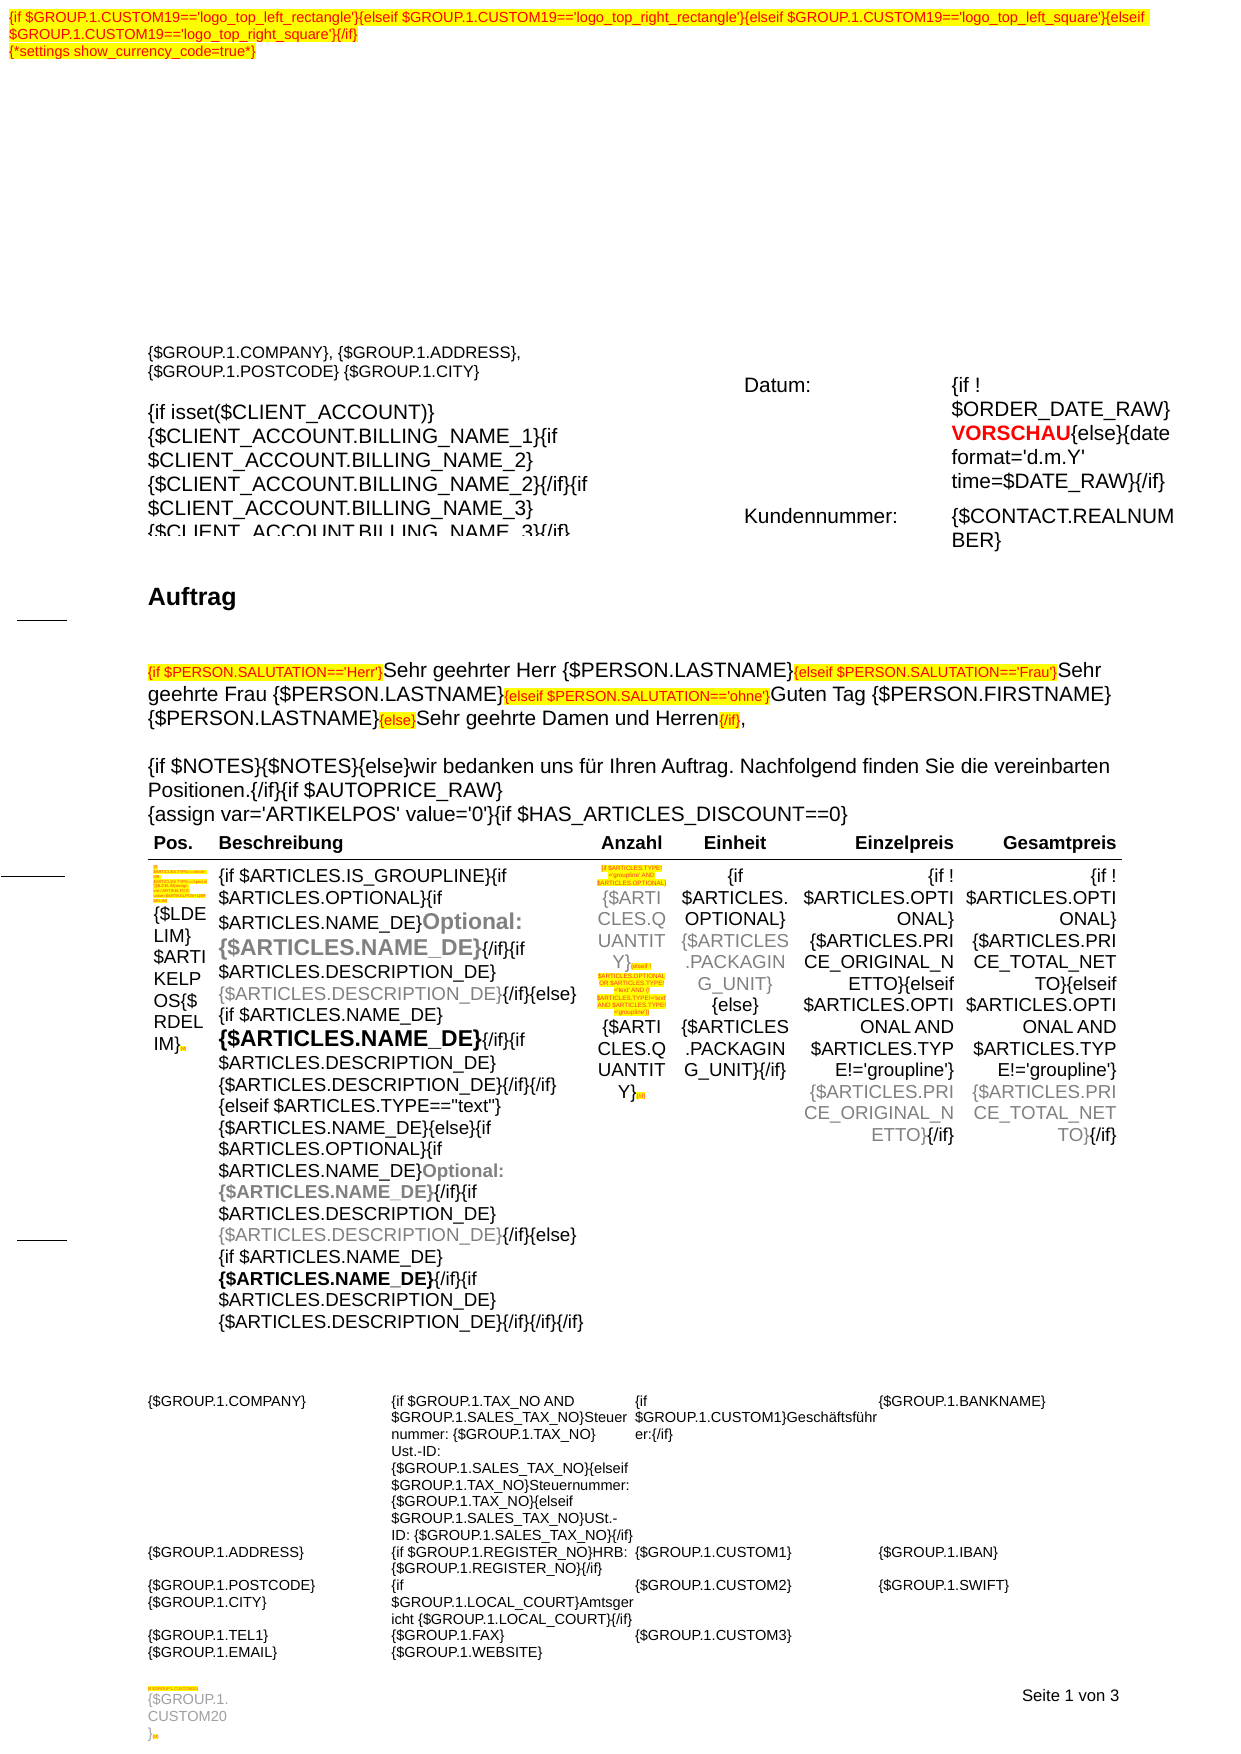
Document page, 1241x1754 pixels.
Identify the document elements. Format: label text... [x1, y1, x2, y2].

table_cell {if $ARTICLES.IS_GROUPLINE}{if $ARTICLES.OPTIONAL}{if $ARTICLES.NAME_DE}Optional: {$ARTICLES.NAME_DE}{/if}{if $ARTICLES.DESCRIPTION_DE} {$ARTICLES.DESCRIPTION_DE}{/if}{else}{if $ARTICLES.NAME_DE}{$ARTICLES.NAME_DE}{/if}{if $ARTICLES.DESCRIPTION_DE} {$ARTICLES.DESCRIPTION_DE}{/if}{/if}{elseif $ARTICLES.TYPE=="text"}{$ARTICLES.NAME_DE}{else}{if $ARTICLES.OPTIONAL}{if $ARTICLES.NAME_DE}Optional: {$ARTICLES.NAME_DE}{/if}{if $ARTICLES.DESCRIPTION_DE} {$ARTICLES.DESCRIPTION_DE}{/if}{else}{if $ARTICLES.NAME_DE}{$ARTICLES.NAME_DE}{/if}{if $ARTICLES.DESCRIPTION_DE} {$ARTICLES.DESCRIPTION_DE}{/if}{/if}{/if} [213, 860, 590, 1338]
table_header Pos. [148, 826, 212, 859]
table_header Einheit [673, 826, 797, 859]
table_header Datum: [738, 367, 946, 498]
text {if $NOTES}{$NOTES}{else}wir bedanken uns für Ihren Auftrag. Nachfolgend finden Sie die vereinbarten Positionen.{/if}{if $AUTOPRICE_RAW} [148, 754, 1122, 802]
text {if $PERSON.SALUTATION=='Herr'}Sehr geehrter Herr {$PERSON.LASTNAME}{elseif $PERSON.SALUTATION=='Frau'}Sehr geehrte Frau {$PERSON.LASTNAME}{elseif $PERSON.SALUTATION=='ohne'}Guten Tag {$PERSON.FIRSTNAME} {$PERSON.LASTNAME}{else}Sehr geehrte Damen und Herren{/if}, [148, 658, 1122, 730]
text {$GROUP.1.COMPANY}, {$GROUP.1.ADDRESS}, {$GROUP.1.POSTCODE} {$GROUP.1.CITY} [148, 342, 620, 381]
text {if $GROUP.1.CUSTOM19=='logo_top_left_rectangle'}{elseif $GROUP.1.CUSTOM19=='logo_top_right_rectangle'}{elseif $GROUP.1.CUSTOM19=='logo_top_left_square'}{elseif $GROUP.1.CUSTOM19=='logo_top_right_square'}{/if} [358, 9, 1231, 42]
text {$CLIENT_ACCOUNT.BILLING_NAME_2}{/if}{if $CLIENT_ACCOUNT.BILLING_NAME_3} [148, 472, 620, 520]
text {$CLIENT_ACCOUNT.BILLING_NAME_3}{/if} [148, 520, 620, 531]
table_header Beschreibung [213, 826, 590, 859]
text {assign var='ARTIKELPOS' value='0'}{if $HAS_ARTICLES_DISCOUNT==0} [148, 802, 1122, 826]
table_cell {if $ARTICLES.OPTIONAL}{$ARTICLES.PACKAGING_UNIT}{else}{$ARTICLES.PACKAGING_UNIT}{/if} [673, 860, 797, 1338]
table_header {if !$ORDER_DATE_RAW}VORSCHAU{else}{date format='d.m.Y' time=$DATE_RAW}{/if} [946, 367, 1181, 498]
table_cell {$CONTACT.REALNUMBER} [946, 499, 1181, 532]
table_cell {if !$ARTICLES.OPTIONAL}{$ARTICLES.PRICE_ORIGINAL_NETTO}{elseif $ARTICLES.OPTIONAL AND $ARTICLES.TYPE!='groupline'}{$ARTICLES.PRICE_ORIGINAL_NETTO}{/if} [797, 860, 959, 1338]
picture [771, 59, 1122, 209]
table_cell Kundennummer: [738, 499, 946, 532]
table_header Einzelpreis [797, 826, 959, 859]
table_cell {if $ARTICLES.TYPE=='article' OR $ARTICLES.TYPE=='special'}{$LDELIM}assign var='ARTIKELPOS' value=$ARTIKELPOS+1{$RDELIM}{$LDELIM}$ARTIKELPOS{$RDELIM}{/if} [148, 860, 212, 1338]
table_cell {if !$ARTICLES.OPTIONAL}{$ARTICLES.PRICE_TOTAL_NETTO}{elseif $ARTICLES.OPTIONAL AND $ARTICLES.TYPE!='groupline'}{$ARTICLES.PRICE_TOTAL_NETTO}{/if} [960, 860, 1122, 1338]
picture [147, 59, 498, 209]
text {*settings show_currency_code=true*} [9, 42, 1231, 59]
table_header Anzahl [590, 826, 673, 859]
text {if isset($CLIENT_ACCOUNT)}{$CLIENT_ACCOUNT.BILLING_NAME_1}{if $CLIENT_ACCOUNT.BILLING_NAME_2} [148, 400, 620, 472]
table_cell {if $ARTICLES.TYPE!='groupline' AND $ARTICLES.OPTIONAL}{$ARTICLES.QUANTITY}{elseif !$ARTICLES.OPTIONAL OR $ARTICLES.TYPE!='text' AND (!$ARTICLES.TYPE!='text' AND $ARTICLES.TYPE!='groupline')}{$ARTICLES.QUANTITY}{/if} [590, 860, 673, 1338]
text Auftrag [148, 582, 1122, 610]
picture [231, 1674, 283, 1712]
table_header Gesamtpreis [960, 826, 1122, 859]
